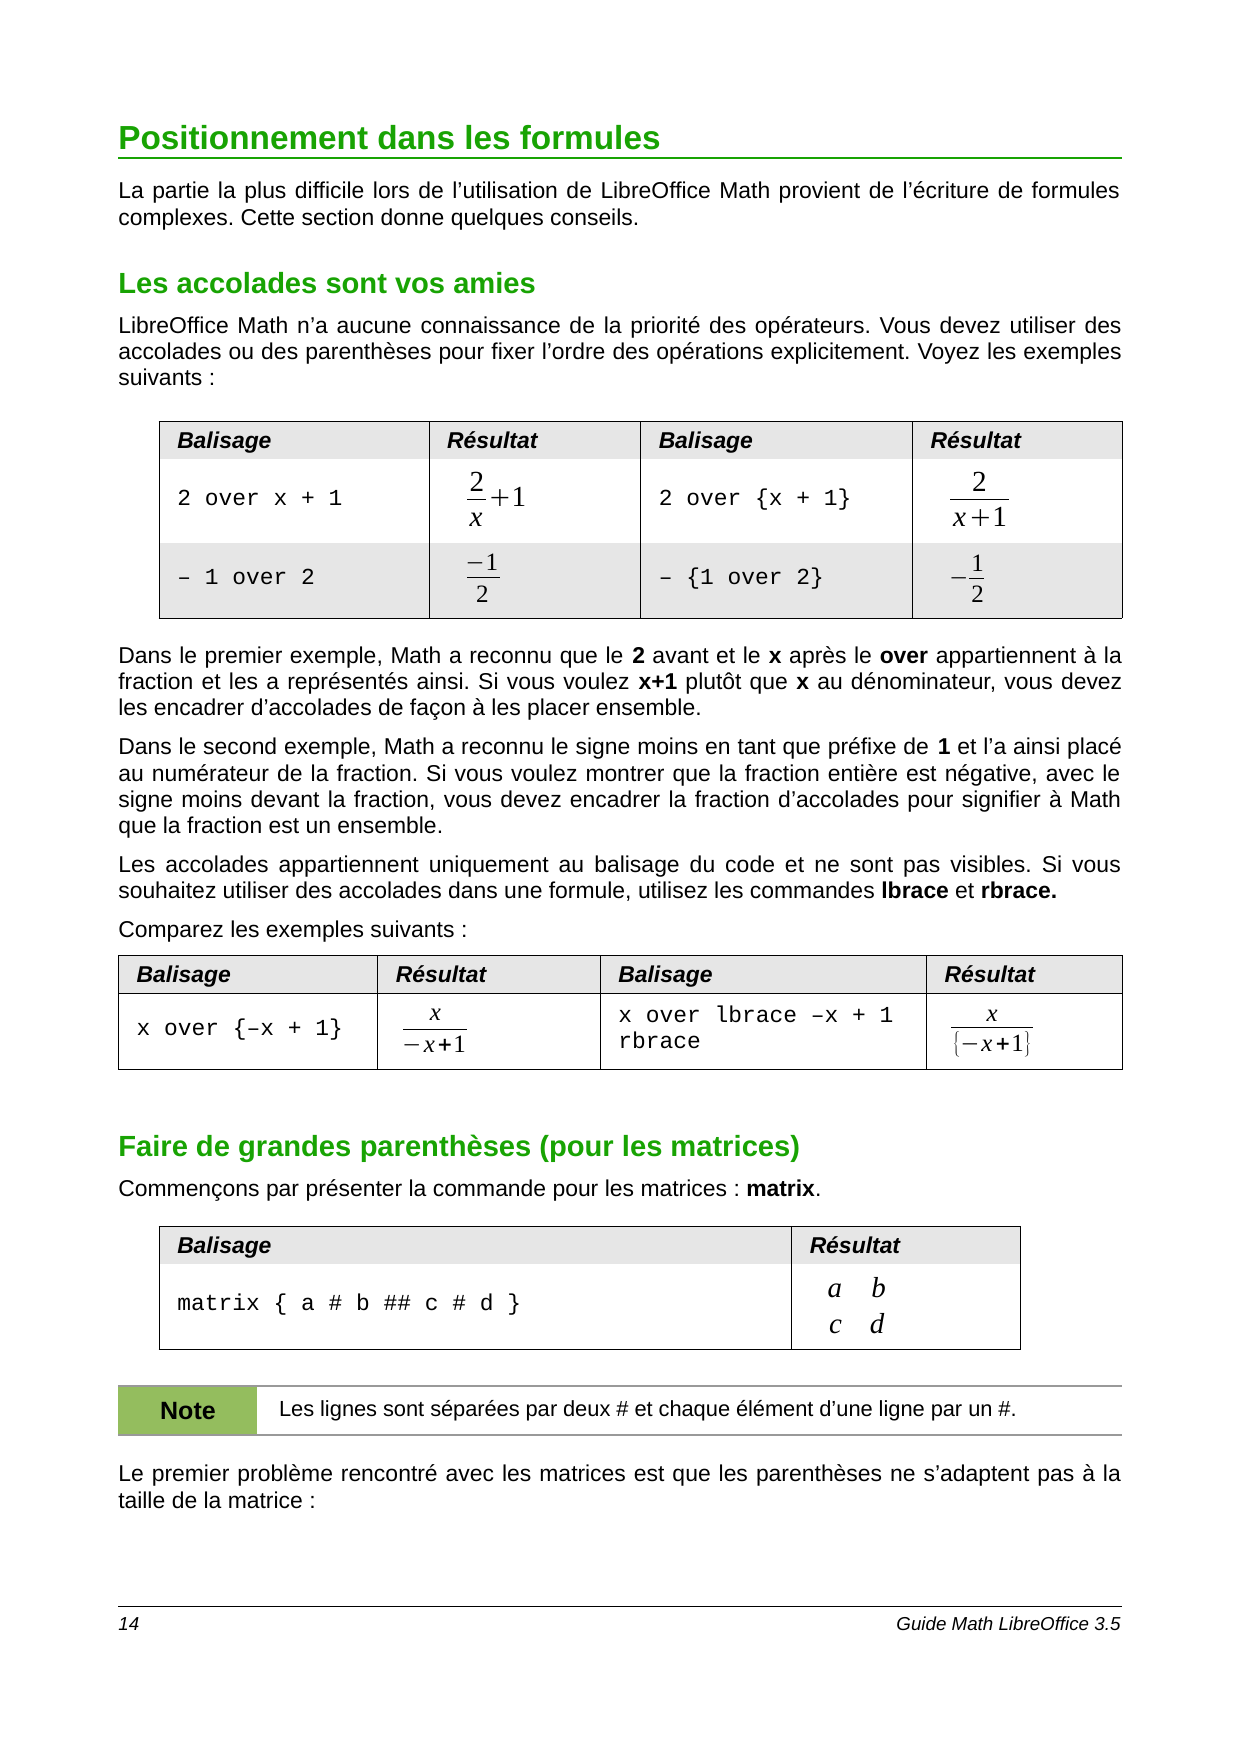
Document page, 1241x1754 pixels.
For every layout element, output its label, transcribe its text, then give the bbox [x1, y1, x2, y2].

table_cell matrix { a # b ## c # d } [160, 1264, 791, 1349]
table_cell 2 over x + 1 [160, 459, 429, 543]
table_header Balisage [119, 956, 377, 993]
text Comparez les exemples suivants : [118, 916, 1122, 943]
table_header Note [118, 1387, 257, 1434]
subtitle Positionnement dans les formules [118, 118, 1122, 157]
table_cell [378, 994, 600, 1069]
table_header Résultat [927, 956, 1122, 993]
table_cell [913, 543, 1122, 618]
table_cell x over lbrace –x + 1 rbrace [601, 994, 926, 1069]
table_cell 2 over {x + 1} [641, 459, 912, 543]
table_header Balisage [160, 1227, 791, 1264]
table_header Résultat [913, 422, 1122, 459]
table_header Résultat [792, 1227, 1020, 1264]
table_cell [430, 543, 640, 618]
subtitle Les accolades sont vos amies [118, 266, 1122, 299]
table_header Les lignes sont séparées par deux # et chaque élément d’une ligne par un #. [258, 1387, 1122, 1434]
table_header Résultat [430, 422, 640, 459]
table_cell – 1 over 2 [160, 543, 429, 618]
text Dans le second exemple, Math a reconnu le signe moins en tant que préfixe de 1 et l’a ainsi placé au numérateur de la fraction. Si vous voulez montrer que la fraction entière est négative, avec le signe moins devant la fraction, vous devez encadrer la fraction d’accolades pour signifier à Math que la fraction est un ensemble. [118, 733, 1122, 838]
table_header Balisage [160, 422, 429, 459]
table_cell – {1 over 2} [641, 543, 912, 618]
text La partie la plus difficile lors de l’utilisation de LibreOffice Math provient de l’écriture de formules complexes. Cette section donne quelques conseils. [118, 177, 1122, 230]
table_cell [430, 459, 640, 543]
text Les accolades appartiennent uniquement au balisage du code et ne sont pas visibles. Si vous souhaitez utiliser des accolades dans une formule, utilisez les commandes lbrace et rbrace. [118, 851, 1122, 904]
table_cell [913, 459, 1122, 543]
text Le premier problème rencontré avec les matrices est que les parenthèses ne s’adaptent pas à la taille de la matrice : [118, 1460, 1122, 1513]
table_cell x over {–x + 1} [119, 994, 377, 1069]
subtitle Faire de grandes parenthèses (pour les matrices) [118, 1129, 1122, 1163]
table_cell [792, 1264, 1020, 1349]
table_header Balisage [601, 956, 926, 993]
text LibreOffice Math n’a aucune connaissance de la priorité des opérateurs. Vous devez utiliser des accolades ou des parenthèses pour fixer l’ordre des opérations explicitement. Voyez les exemples suivants : [118, 312, 1122, 391]
table_cell [927, 994, 1122, 1069]
text Dans le premier exemple, Math a reconnu que le 2 avant et le x après le over appartiennent à la fraction et les a représentés ainsi. Si vous voulez x+1 plutôt que x au dénominateur, vous devez les encadrer d’accolades de façon à les placer ensemble. [118, 642, 1122, 721]
text Commençons par présenter la commande pour les matrices : matrix. [118, 1175, 1122, 1201]
table_header Balisage [641, 422, 912, 459]
table_header Résultat [378, 956, 600, 993]
